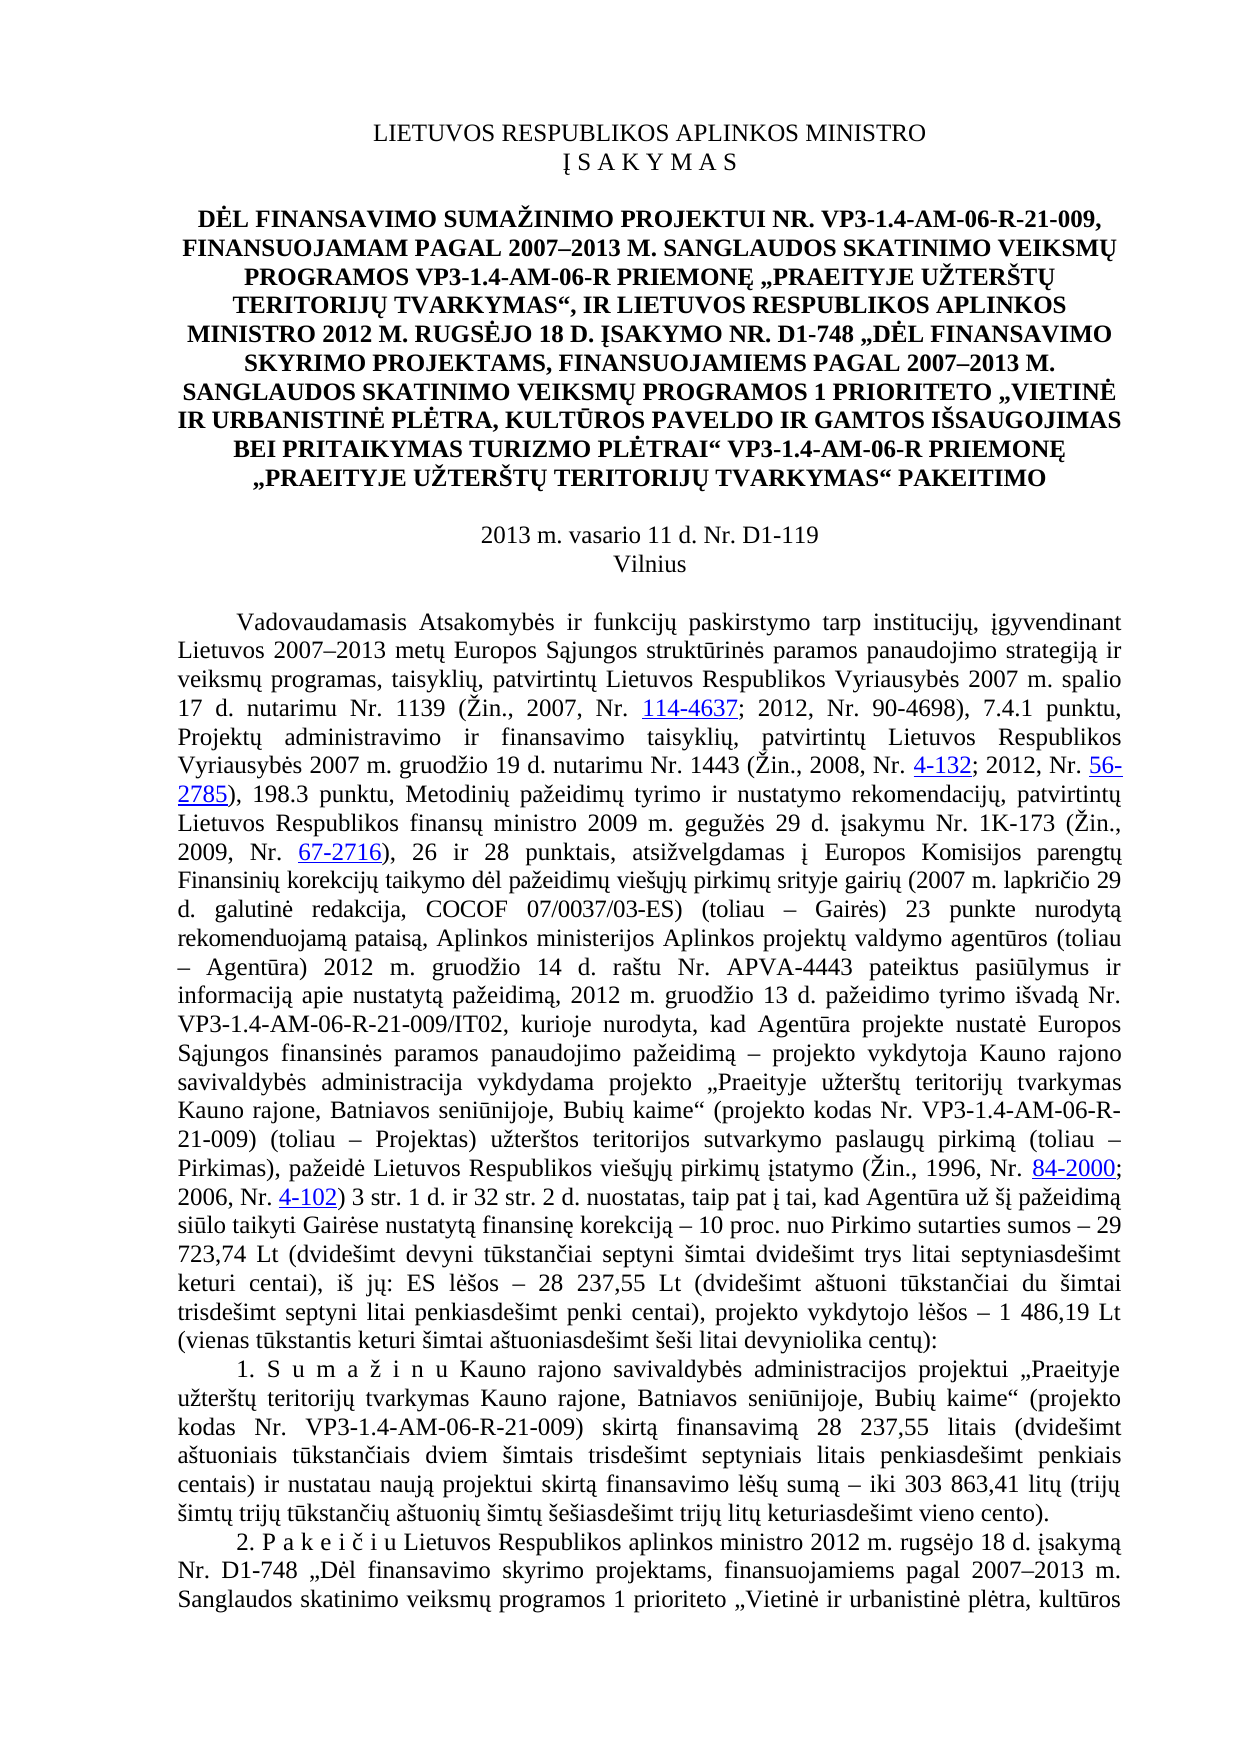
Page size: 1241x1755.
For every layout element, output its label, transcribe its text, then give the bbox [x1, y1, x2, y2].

text Vadovaudamasis Atsakomybės ir funkcijų paskirstymo tarp institucijų, įgyvendinant Lietuvos 2007–2013 metų Europos Sąjungos struktūrinės paramos panaudojimo strategiją ir veiksmų programas, taisyklių, patvirtintų Lietuvos Respublikos Vyriausybės 2007 m. spalio 17 d. nutarimu Nr. 1139 (Žin., 2007, Nr. 114-4637; 2012, Nr. 90-4698), 7.4.1 punktu, Projektų administravimo ir finansavimo taisyklių, patvirtintų Lietuvos Respublikos Vyriausybės 2007 m. gruodžio 19 d. nutarimu Nr. 1443 (Žin., 2008, Nr. 4-132; 2012, Nr. 56-2785), 198.3 punktu, Metodinių pažeidimų tyrimo ir nustatymo rekomendacijų, patvirtintų Lietuvos Respublikos finansų ministro 2009 m. gegužės 29 d. įsakymu Nr. 1K-173 (Žin., 2009, Nr. 67-2716), 26 ir 28 punktais, atsižvelgdamas į Europos Komisijos parengtų Finansinių korekcijų taikymo dėl pažeidimų viešųjų pirkimų srityje gairių (2007 m. lapkričio 29 d. galutinė redakcija, COCOF 07/0037/03-ES) (toliau – Gairės) 23 punkte nurodytą rekomenduojamą pataisą, Aplinkos ministerijos Aplinkos projektų valdymo agentūros (toliau – Agentūra) 2012 m. gruodžio 14 d. raštu Nr. APVA-4443 pateiktus pasiūlymus ir informaciją apie nustatytą pažeidimą, 2012 m. gruodžio 13 d. pažeidimo tyrimo išvadą Nr. VP3-1.4-AM-06-R-21-009/IT02, kurioje nurodyta, kad Agentūra projekte nustatė Europos Sąjungos finansinės paramos panaudojimo pažeidimą – projekto vykdytoja Kauno rajono savivaldybės administracija vykdydama projekto „Praeityje užterštų teritorijų tvarkymas Kauno rajone, Batniavos seniūnijoje, Bubių kaime“ (projekto kodas Nr. VP3-1.4-AM-06-R-21-009) (toliau – Projektas) užterštos teritorijos sutvarkymo paslaugų pirkimą (toliau – Pirkimas), pažeidė Lietuvos Respublikos viešųjų pirkimų įstatymo (Žin., 1996, Nr. 84-2000; 2006, Nr. 4-102) 3 str. 1 d. ir 32 str. 2 d. nuostatas, taip pat į tai, kad Agentūra už šį pažeidimą siūlo taikyti Gairėse nustatytą finansinę korekciją – 10 proc. nuo Pirkimo sutarties sumos – 29 723,74 Lt (dvidešimt devyni tūkstančiai septyni šimtai dvidešimt trys litai septyniasdešimt keturi centai), iš jų: ES lėšos – 28 237,55 Lt (dvidešimt aštuoni tūkstančiai du šimtai trisdešimt septyni litai penkiasdešimt penki centai), projekto vykdytojo lėšos – 1 486,19 Lt (vienas tūkstantis keturi šimtai aštuoniasdešimt šeši litai devyniolika centų): [177, 607, 1122, 1354]
text 2013 m. vasario 11 d. Nr. D1-119 [177, 521, 1122, 549]
text Į S A K Y M A S [177, 147, 1122, 176]
text 1. S u m a ž i n u Kauno rajono savivaldybės administracijos projektui „Praeityje užterštų teritorijų tvarkymas Kauno rajone, Batniavos seniūnijoje, Bubių kaime“ (projekto kodas Nr. VP3-1.4-AM-06-R-21-009) skirtą finansavimą 28 237,55 litais (dvidešimt aštuoniais tūkstančiais dviem šimtais trisdešimt septyniais litais penkiasdešimt penkiais centais) ir nustatau naują projektui skirtą finansavimo lėšų sumą – iki 303 863,41 litų (trijų šimtų trijų tūkstančių aštuonių šimtų šešiasdešimt trijų litų keturiasdešimt vieno cento). [177, 1354, 1122, 1527]
text 2. P a k e i č i u Lietuvos Respublikos aplinkos ministro 2012 m. rugsėjo 18 d. įsakymą Nr. D1-748 „Dėl finansavimo skyrimo projektams, finansuojamiems pagal 2007–2013 m. Sanglaudos skatinimo veiksmų programos 1 prioriteto „Vietinė ir urbanistinė plėtra, kultūros [177, 1527, 1122, 1613]
text Vilnius [177, 549, 1122, 578]
text DĖL FINANSAVIMO SUMAŽINIMO PROJEKTUI Nr. VP3-1.4-AM-06-R-21-009, FINANSUOJAMAM PAGAL 2007–2013 M. SANGLAUDOS SKATINIMO VEIKSMŲ PROGRAMOS VP3-1.4-AM-06-R PRIEMONĘ „PRAEITYJE UŽTERŠTŲ TERITORIJŲ TVARKYMAS“, IR LIETUVOS RESPUBLIKOS APLINKOS MINISTRO 2012 M. RUGSĖJO 18 D. ĮSAKYMO Nr. D1-748 „DĖL FINANSAVIMO SKYRIMO PROJEKTAMS, FINANSUOJAMIEMS PAGAL 2007–2013 M. SANGLAUDOS SKATINIMO VEIKSMŲ PROGRAMOS 1 PRIORITETO „VIETINĖ IR URBANISTINĖ PLĖTRA, KULTŪROS PAVELDO IR GAMTOS IŠSAUGOJIMAS BEI PRITAIKYMAS TURIZMO PLĖTRAI“ VP3-1.4-AM-06-R PRIEMONĘ „PRAEITYJE UŽTERŠTŲ TERITORIJŲ TVARKYMAS“ PAKEITIMO [177, 204, 1122, 492]
text LIETUVOS RESPUBLIKOS APLINKOS MINISTRO [177, 118, 1122, 147]
